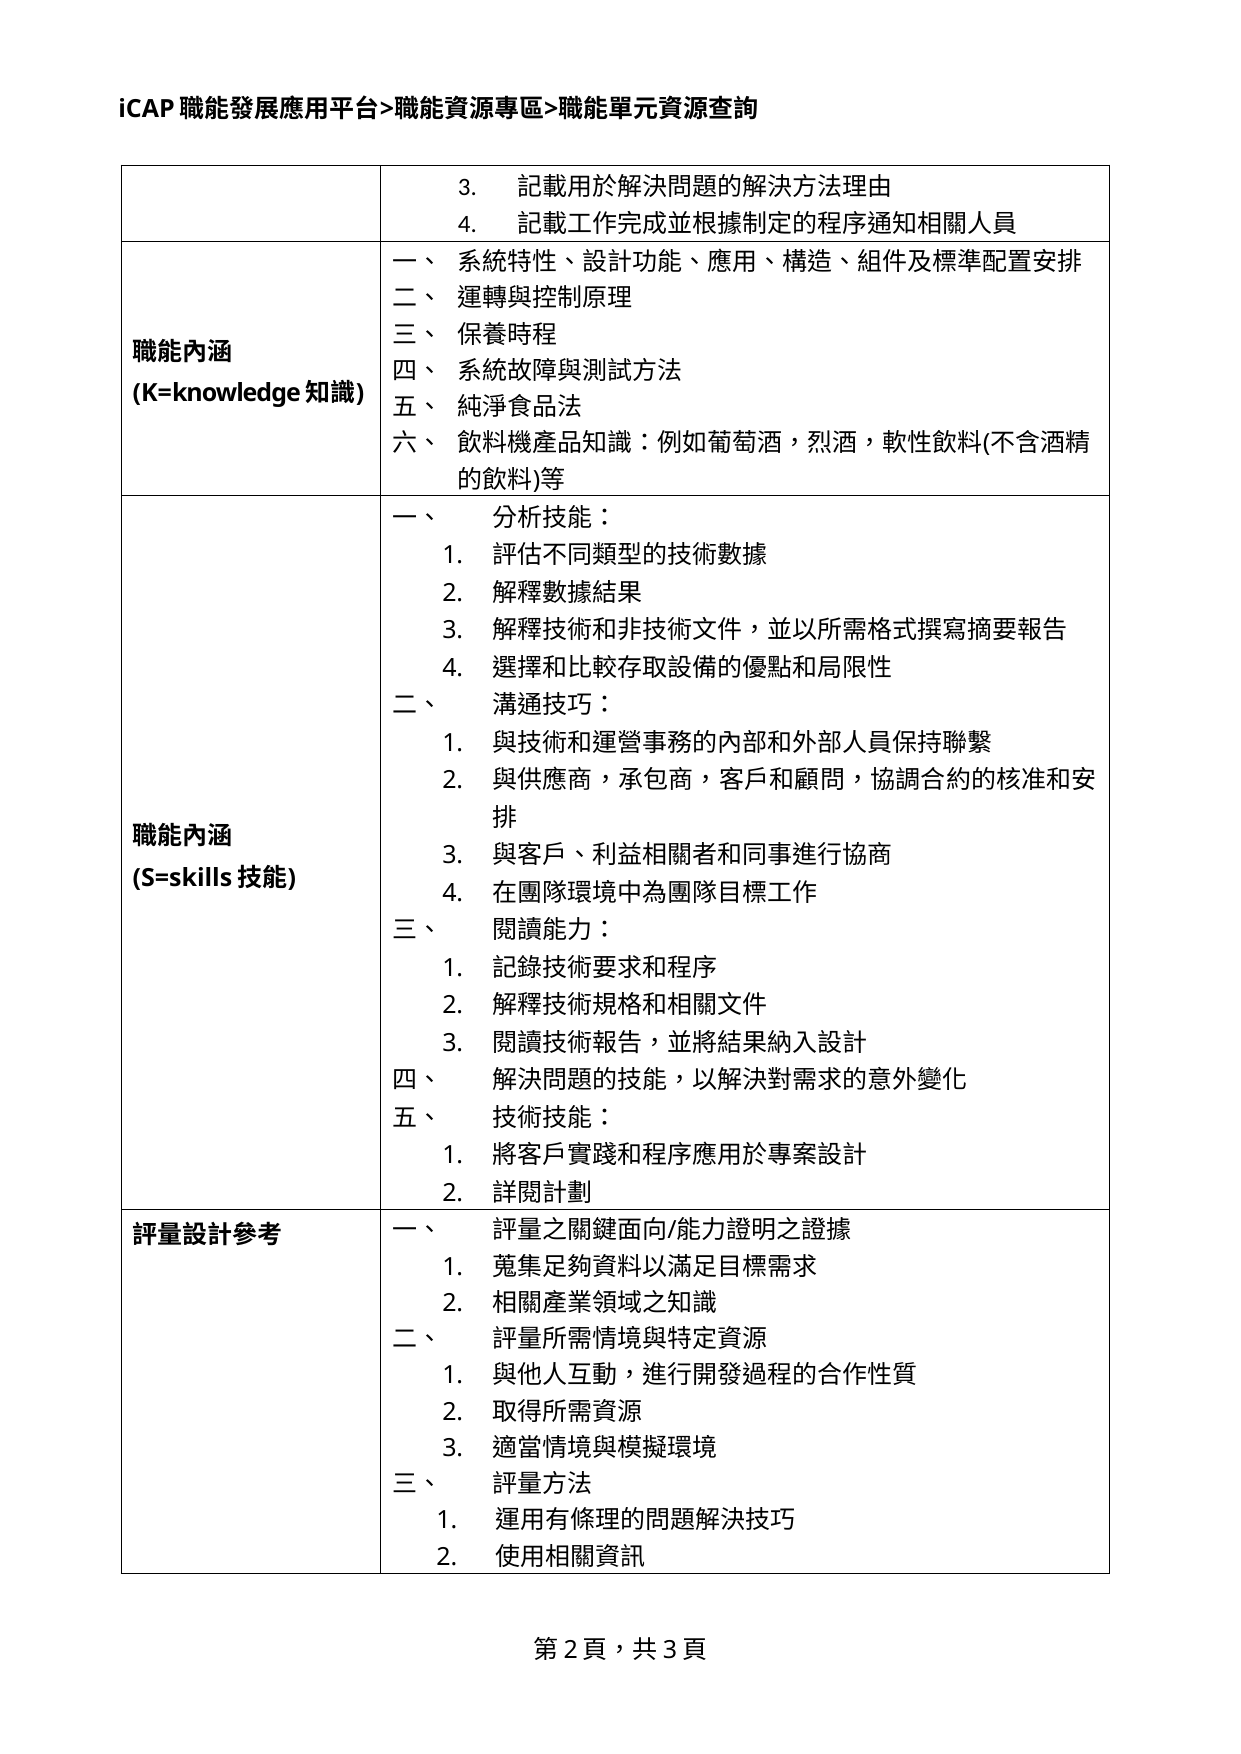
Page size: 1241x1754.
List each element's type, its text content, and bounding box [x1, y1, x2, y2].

table_cell 評量設計參考 [122, 1210, 380, 1572]
table_cell 職能內涵 (S=skills技能) [122, 496, 380, 1209]
table_cell 準備解決汽水機冷凍系統的問題 透過制定的例行工作與程序，辨識、取得及瞭解既定工作區域的職業衛生與安全程序 在準備工作中，遵循制定的職業衛生與安全風險控制措施與程序 記下之前未發現的安全危害，並執行制定的風險控制措施 依文件取得或向監工找出問題根源，以制定待進行工作的範圍 尋求監工的建議，以確保有效地與他人協調工作 根據制定的程序取得工作可能所需的材料來源 根據制定的程序取得執行工作所需的工具、設備及測試裝置，並檢查 解決汽水機冷凍系統的問題 遵循用於執行工作所制定的職業衛生與安全風險控制措施 恪遵職業衛生與安全需求，並在制定的安全程序內，決定是否需要測試通電與運作系統 若需要，恪遵職業衛生與安全需求與程序，檢查電路/機器/設備是否隔離 利用汽水機冷凍系統的知識，使用觀察、量測、計算及比較標準系統與組件參數/數值的方式，有條理地開始進行問題解決作業 蒐集解決問題所需的資訊，並根據正常操作參數評估 備註：解決問題所需資訊的範例包括系統規格、竣工圖、保養與維修紀錄，以及量測與計算的組件運轉參數值 獲得授權人員核准，安全地處理問題 解決問題，不傷害設備、電路、周遭環境或服務，並運用永續能源實務 完成工作並記載問題解決方式 遵循職業衛生與安全工作完成風險控制措施與程序 根據制定的程序清理工作區域，並確保其安全 記載用於解決問題的解決方法理由 記載工作完成並根據制定的程序通知相關人員 [381, 166, 1109, 241]
table_cell 評量之關鍵面向/能力證明之證據 蒐集足夠資料以滿足目標需求 相關產業領域之知識 評量所需情境與特定資源 與他人互動，進行開發過程的合作性質 取得所需資源 適當情境與模擬環境 評量方法 運用有條理的問題解決技巧 使用相關資訊 有效地解決問題 提出所採用之解決方法的書面理由 處理突發狀況時，應用必要的知識和技能，在整體評估上述幾點後，提出適宜的解決辦法 [381, 1210, 1109, 1572]
table_cell 系統特性、設計功能、應用、構造、組件及標準配置安排 運轉與控制原理 保養時程 系統故障與測試方法 純淨食品法 飲料機產品知識：例如葡萄酒，烈酒，軟性飲料(不含酒精的飲料)等 [381, 242, 1109, 495]
table_cell [122, 166, 380, 241]
table_cell 分析技能： 評估不同類型的技術數據 解釋數據結果 解釋技術和非技術文件，並以所需格式撰寫摘要報告 選擇和比較存取設備的優點和局限性 溝通技巧： 與技術和運營事務的內部和外部人員保持聯繫 與供應商，承包商，客戶和顧問，協調合約的核准和安排 與客戶、利益相關者和同事進行協商 在團隊環境中為團隊目標工作 閱讀能力： 記錄技術要求和程序 解釋技術規格和相關文件 閱讀技術報告，並將結果納入設計 解決問題的技能，以解決對需求的意外變化 技術技能： 將客戶實踐和程序應用於專案設計 詳閱計劃 [381, 496, 1109, 1209]
table_cell 職能內涵 (K=knowledge知識) [122, 242, 380, 495]
